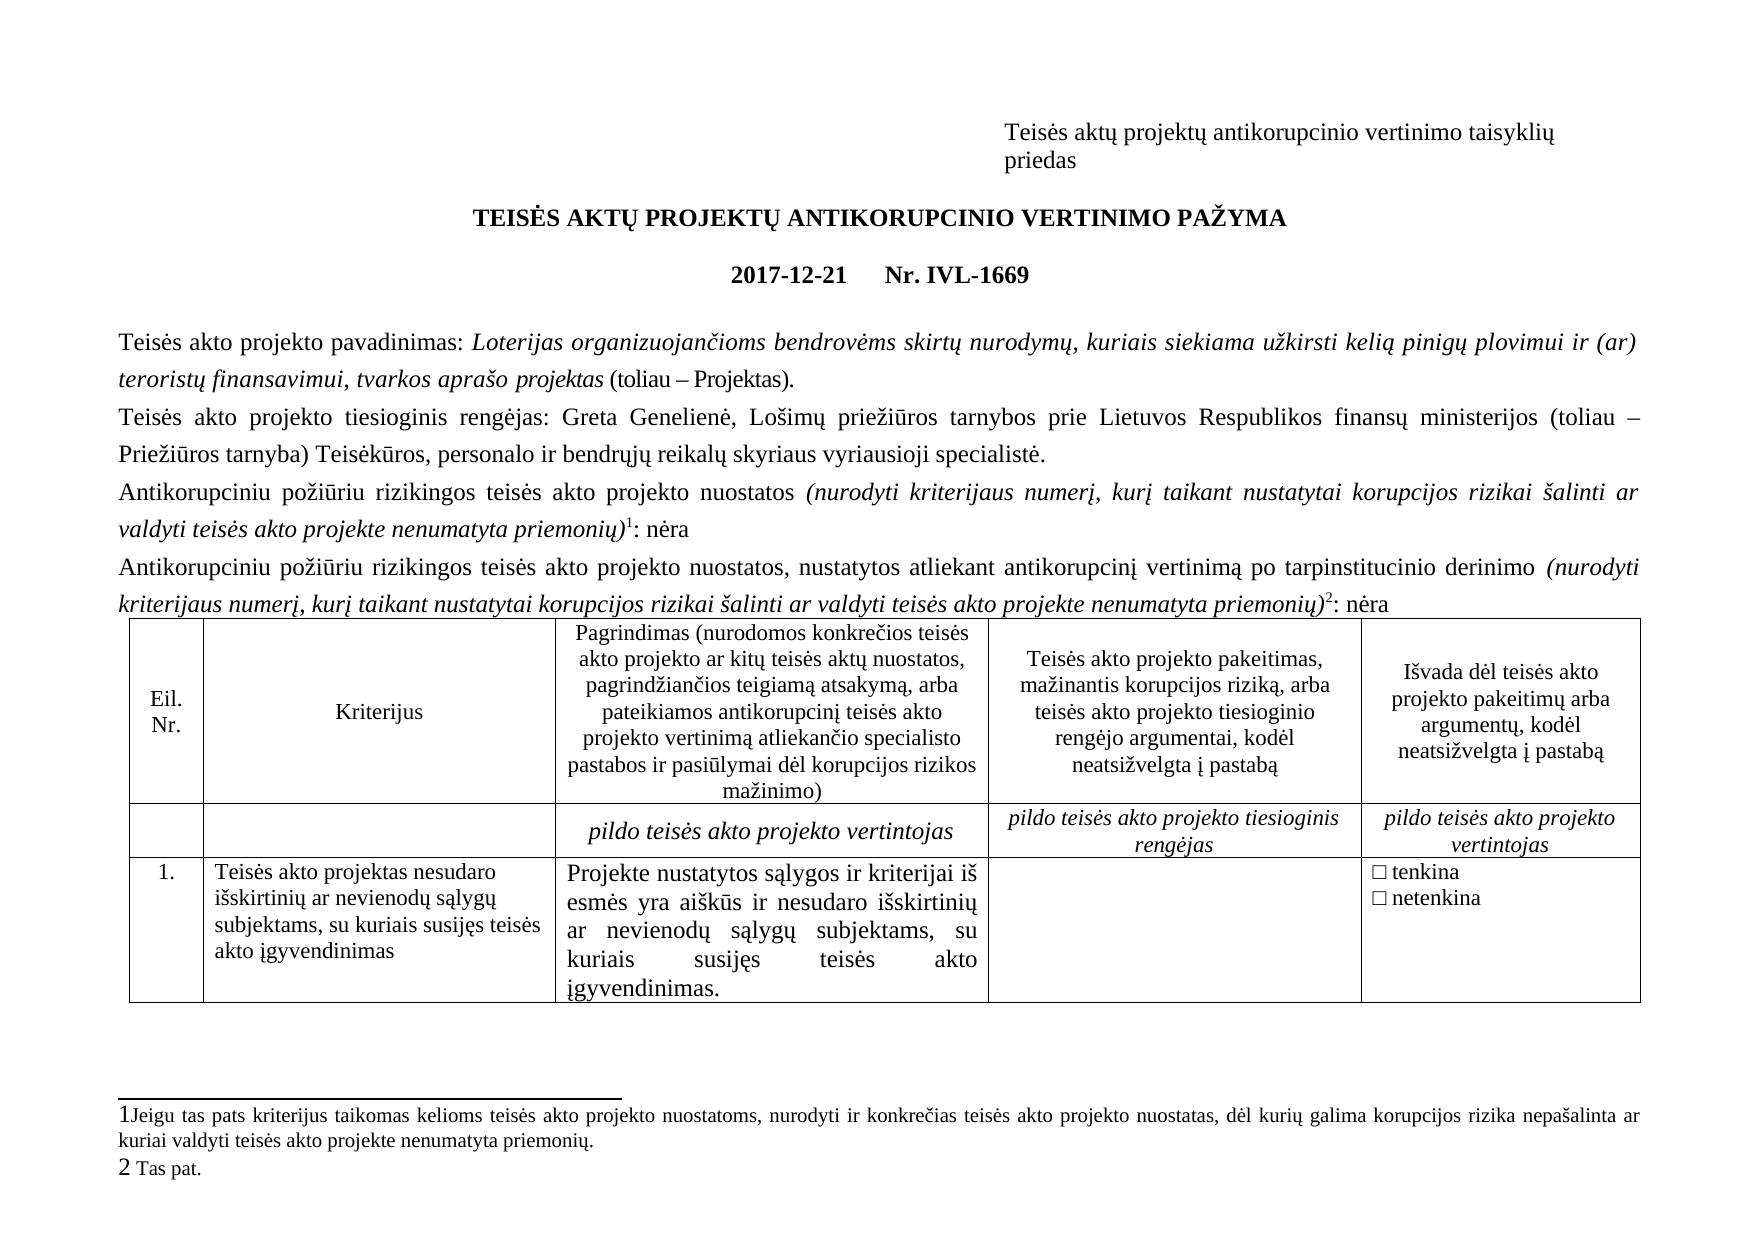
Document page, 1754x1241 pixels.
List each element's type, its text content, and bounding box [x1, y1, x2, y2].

text TEISĖS AKTŲ PROJEKTŲ ANTIKORUPCINIO VERTINIMO PAŽYMA [118, 203, 1642, 232]
text 2017-12-21 Nr. IVL-1669 [118, 260, 1642, 289]
text Teisės aktų projektų antikorupcinio vertinimo taisyklių [1004, 117, 1642, 145]
table_cell Teisės akto projektas nesudaro išskirtinių ar nevienodų sąlygų subjektams, su kuriais susijęs teisės akto įgyvendinimas [204, 858, 555, 1002]
table_cell [130, 804, 203, 857]
text Jeigu tas pats kriterijus taikomas kelioms teisės akto projekto nuostatoms, nurodyti ir konkrečias teisės akto projekto nuostatas, dėl kurių galima korupcijos rizika nepašalinta ar kuriai valdyti teisės akto projekte nenumatyta priemonių. [118, 1099, 1642, 1152]
table_header Teisės akto projekto pakeitimas, mažinantis korupcijos riziką, arba teisės akto projekto tiesioginio rengėjo argumentai, kodėl neatsižvelgta į pastabą [989, 619, 1361, 803]
text Tas pat. [118, 1152, 1642, 1181]
table_cell Projekte nustatytos sąlygos ir kriterijai iš esmės yra aiškūs ir nesudaro išskirtinių ar nevienodų sąlygų subjektams, su kuriais susijęs teisės akto įgyvendinimas. [556, 858, 988, 1002]
table_cell pildo teisės akto projekto vertintojas [1362, 804, 1640, 857]
text priedas [1004, 145, 1642, 174]
table_cell □ tenkina □ netenkina [1362, 858, 1640, 1002]
table_header Kriterijus [204, 619, 555, 803]
table_cell pildo teisės akto projekto tiesioginis rengėjas [989, 804, 1361, 857]
table_cell [989, 858, 1361, 1002]
text Teisės akto projekto pavadinimas: Loterijas organizuojančioms bendrovėms skirtų nurodymų, kuriais siekiama užkirsti kelią pinigų plovimui ir (ar) teroristų finansavimui, tvarkos aprašo projektas (toliau – Projektas). [118, 318, 1642, 393]
table_header Pagrindimas (nurodomos konkrečios teisės akto projekto ar kitų teisės aktų nuostatos, pagrindžiančios teigiamą atsakymą, arba pateikiamos antikorupcinį teisės akto projekto vertinimą atliekančio specialisto pastabos ir pasiūlymai dėl korupcijos rizikos mažinimo) [556, 619, 988, 803]
text Antikorupciniu požiūriu rizikingos teisės akto projekto nuostatos, nustatytos atliekant antikorupcinį vertinimą po tarpinstitucinio derinimo (nurodyti kriterijaus numerį, kurį taikant nustatytai korupcijos rizikai šalinti ar valdyti teisės akto projekte nenumatyta priemonių): nėra [118, 543, 1642, 618]
table_header Išvada dėl teisės akto projekto pakeitimų arba argumentų, kodėl neatsižvelgta į pastabą [1362, 619, 1640, 803]
table_cell 1. [130, 858, 203, 1002]
table_cell [204, 804, 555, 857]
table_header Eil. Nr. [130, 619, 203, 803]
text Antikorupciniu požiūriu rizikingos teisės akto projekto nuostatos (nurodyti kriterijaus numerį, kurį taikant nustatytai korupcijos rizikai šalinti ar valdyti teisės akto projekte nenumatyta priemonių): nėra [118, 468, 1642, 543]
text Teisės akto projekto tiesioginis rengėjas: Greta Genelienė, Lošimų priežiūros tarnybos prie Lietuvos Respublikos finansų ministerijos (toliau – Priežiūros tarnyba) Teisėkūros, personalo ir bendrųjų reikalų skyriaus vyriausioji specialistė. [118, 393, 1642, 468]
table_cell pildo teisės akto projekto vertintojas [556, 804, 988, 857]
